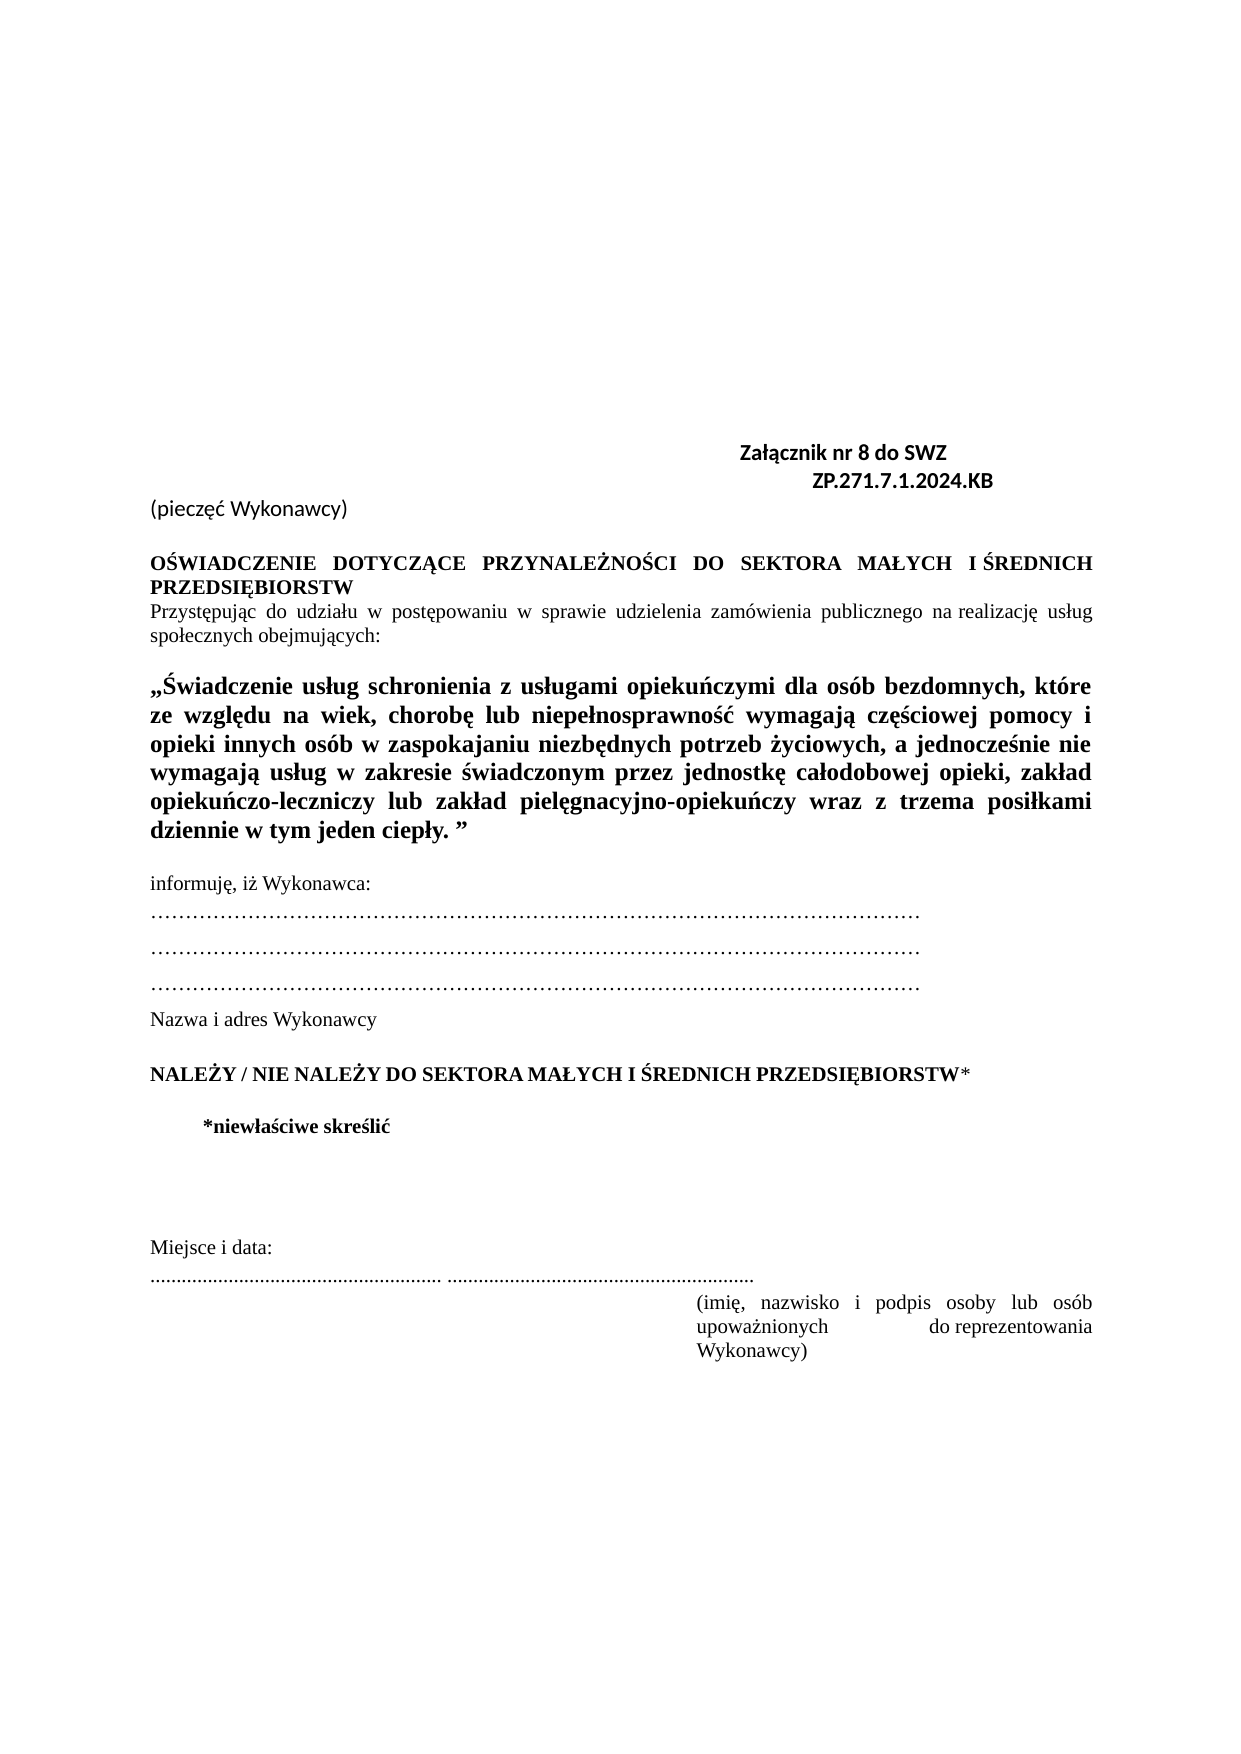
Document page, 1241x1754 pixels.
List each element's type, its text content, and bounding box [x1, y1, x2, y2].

text ........................................................ ........................................................... [150, 1263, 1092, 1287]
text Przystępując do udziału w postępowaniu w sprawie udzielenia zamówienia publicznego na realizację usług społecznych obejmujących: [150, 599, 1092, 647]
text ………………………………………………………………………………………………… [150, 971, 1092, 995]
text ………………………………………………………………………………………………… [150, 935, 1092, 959]
text informuję, iż Wykonawca: [150, 871, 1092, 895]
text OŚWIADCZENIE DOTYCZĄCE PRZYNALEŻNOŚCI DO SEKTORA MAŁYCH I ŚREDNICH PRZEDSIĘBIORSTW [150, 551, 1092, 599]
text ZP.271.7.1.2024.KB [694, 466, 1092, 494]
text (pieczęć Wykonawcy) [150, 494, 1092, 522]
text *niewłaściwe skreślić [203, 1114, 1092, 1138]
text Nazwa i adres Wykonawcy [150, 1007, 1092, 1031]
text (imię, nazwisko i podpis osoby lub osób upoważnionych do reprezentowania Wykonawcy) [696, 1290, 1092, 1362]
text ………………………………………………………………………………………………… [150, 899, 1092, 923]
text Załącznik nr 8 do SWZ [666, 438, 1092, 466]
text Miejsce i data: [150, 1235, 1092, 1259]
text „Świadczenie usług schronienia z usługami opiekuńczymi dla osób bezdomnych, które ze względu na wiek, chorobę lub niepełnosprawność wymagają częściowej pomocy i opieki innych osób w zaspokajaniu niezbędnych potrzeb życiowych, a jednocześnie nie wymagają usług w zakresie świadczonym przez jednostkę całodobowej opieki, zakład opiekuńczo-leczniczy lub zakład pielęgnacyjno-opiekuńczy wraz z trzema posiłkami dziennie w tym jeden ciepły. ” [150, 671, 1092, 844]
text NALEŻY / NIE NALEŻY DO SEKTORA MAŁYCH I ŚREDNICH PRZEDSIĘBIORSTW* [150, 1062, 1092, 1086]
